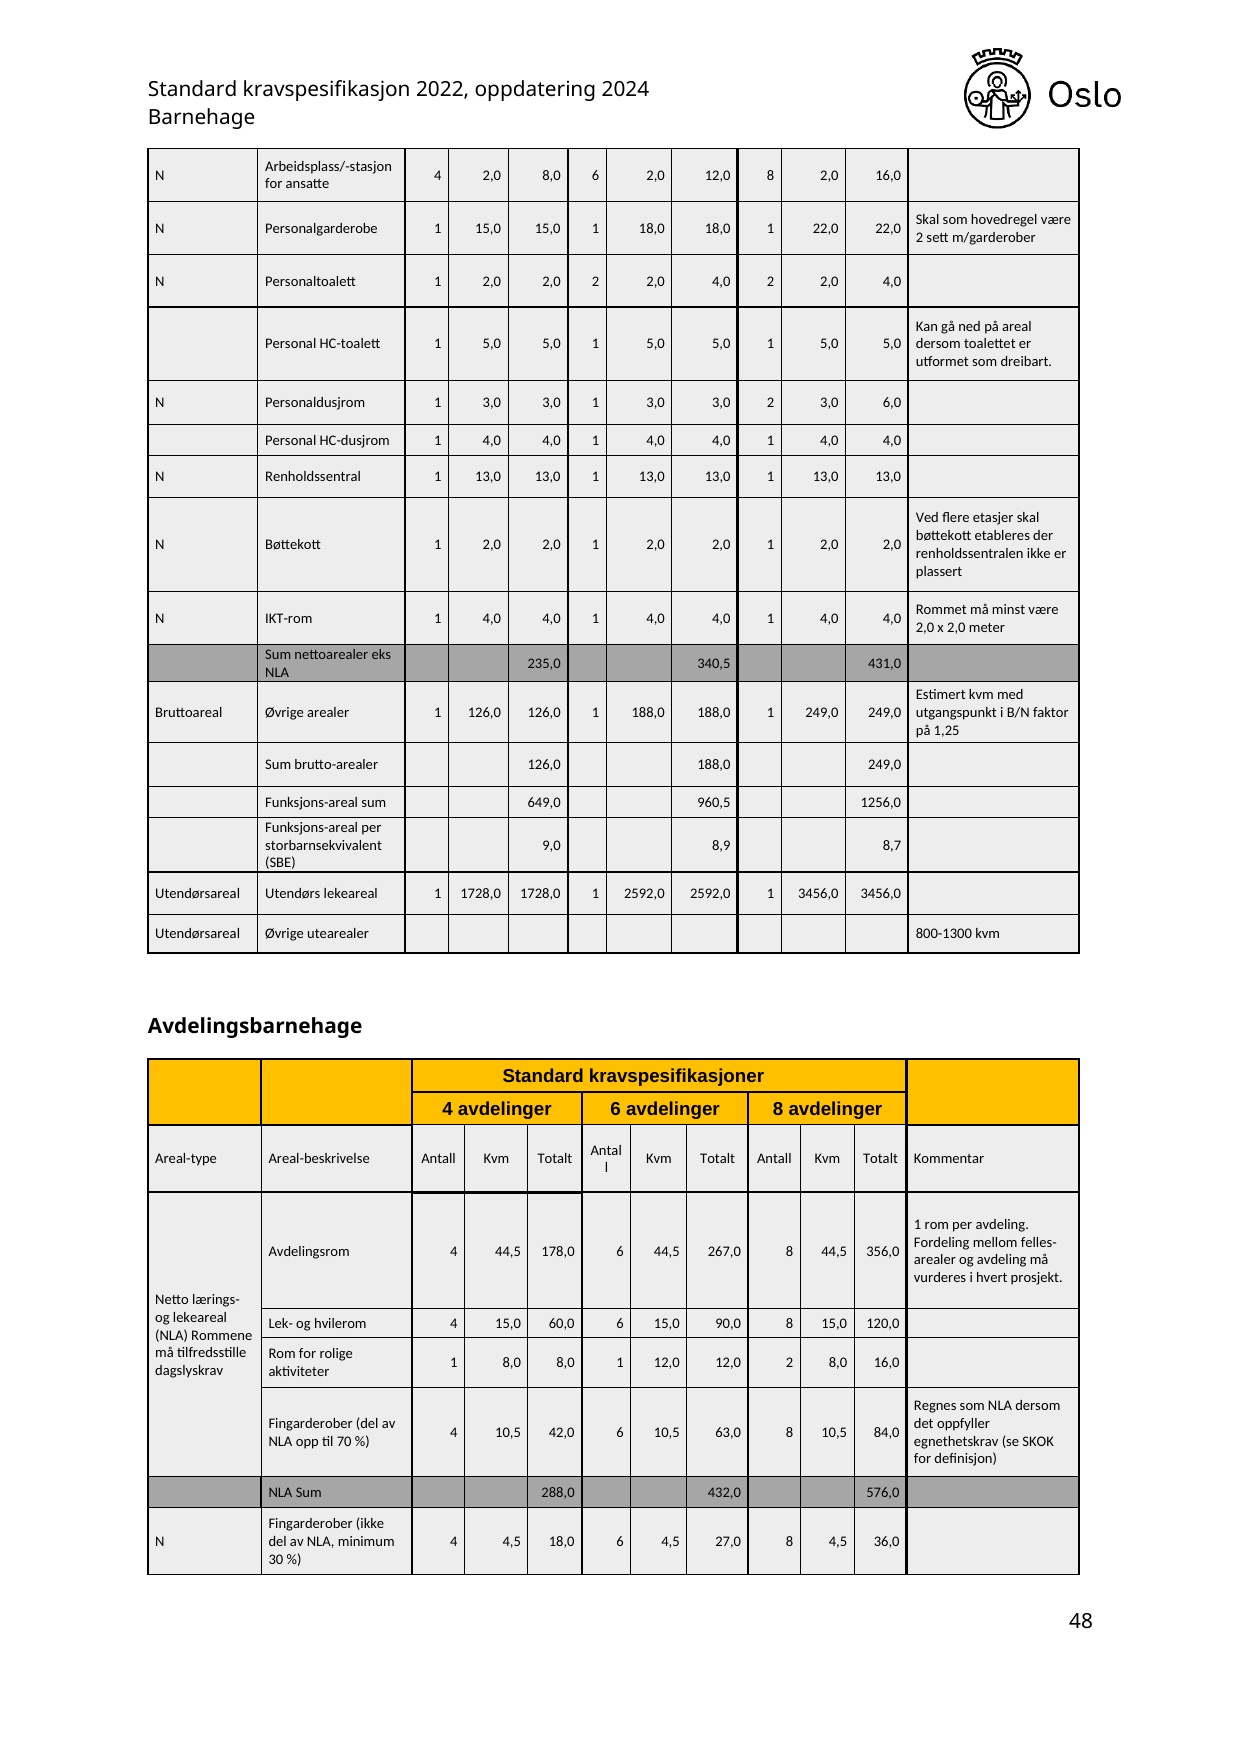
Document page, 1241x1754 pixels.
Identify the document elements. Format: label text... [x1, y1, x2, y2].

table_cell [782, 915, 845, 952]
table_cell 1 [739, 308, 781, 380]
table_cell Personaltoalett [258, 255, 404, 306]
table_cell [908, 1477, 1078, 1507]
table_cell 188,0 [607, 682, 671, 742]
table_cell 1 rom per avdeling. Fordeling mellom felles-arealer og avdeling må vurderes i hvert prosjekt. [908, 1193, 1078, 1308]
table_cell 8 [739, 149, 781, 201]
table_cell [413, 1477, 464, 1507]
table_cell 6 [583, 1508, 630, 1574]
table_cell [607, 915, 671, 952]
table_cell 235,0 [509, 645, 567, 681]
table_cell 267,0 [687, 1193, 747, 1308]
table_cell 1 [739, 456, 781, 497]
table_cell [739, 743, 781, 786]
table_cell Øvrige utearealer [258, 915, 404, 952]
table_cell [739, 645, 781, 681]
table_cell 2,0 [782, 149, 845, 201]
table_cell [908, 1338, 1078, 1387]
table_cell NLA Sum [262, 1477, 411, 1507]
table_cell [672, 915, 736, 952]
table_cell 6 [583, 1193, 630, 1308]
table_cell [569, 743, 606, 786]
table_cell [909, 425, 1078, 455]
table_cell 8 avdelinger [749, 1093, 905, 1124]
table_cell Kan gå ned på areal dersom toalettet er utformet som dreibart. [909, 308, 1078, 380]
table_cell 4 [413, 1309, 464, 1337]
table_cell Areal-type [149, 1126, 261, 1191]
table_cell 1 [569, 498, 606, 591]
table_cell 8,0 [509, 149, 567, 201]
table_cell IKT-rom [258, 592, 404, 644]
table_cell 2,0 [672, 498, 736, 591]
table_cell 3,0 [782, 381, 845, 424]
table_cell 15,0 [465, 1309, 527, 1337]
table_cell 1 [406, 202, 448, 254]
table_cell 84,0 [855, 1388, 905, 1476]
table_cell Funksjons-areal per storbarnsekvivalent (SBE) [258, 818, 404, 871]
table_cell Skal som hovedregel være 2 sett m/garderober [909, 202, 1078, 254]
table_cell 1256,0 [846, 787, 907, 817]
table_cell 1 [569, 425, 606, 455]
table_cell 1 [406, 873, 448, 914]
table_cell 431,0 [846, 645, 907, 681]
table_cell Fingarderober (del av NLA opp til 70 %) [262, 1388, 411, 1476]
table_cell 1 [739, 498, 781, 591]
table_cell [909, 645, 1078, 681]
table_cell 2 [569, 255, 606, 306]
table_cell N [149, 1508, 261, 1574]
table_cell Kvm [631, 1125, 686, 1191]
table_cell 2,0 [509, 498, 567, 591]
table_cell Bruttoareal [149, 682, 257, 742]
table_cell 90,0 [687, 1309, 747, 1337]
table_cell 16,0 [846, 149, 907, 201]
table_cell N [149, 255, 257, 306]
table_cell [607, 645, 671, 681]
table_cell Netto lærings- og lekeareal (NLA) Rommene må tilfredsstille dagslyskrav [149, 1193, 261, 1476]
table_cell [782, 818, 845, 871]
table_cell 22,0 [846, 202, 907, 254]
table_cell 5,0 [846, 308, 907, 380]
table_cell 16,0 [855, 1338, 905, 1387]
table_cell [846, 915, 907, 952]
table_cell 1 [406, 381, 448, 424]
table_cell 4 [413, 1508, 464, 1574]
table_cell 15,0 [801, 1309, 854, 1337]
table_cell 249,0 [782, 682, 845, 742]
table_cell 1 [413, 1338, 464, 1387]
table_cell Bøttekott [258, 498, 404, 591]
table_cell 2,0 [846, 498, 907, 591]
table_cell 576,0 [855, 1477, 905, 1507]
table_cell Sum brutto-arealer [258, 743, 404, 786]
table_cell 44,5 [631, 1193, 686, 1308]
table_cell 1 [406, 682, 448, 742]
table_cell [449, 787, 508, 817]
table_cell 8 [749, 1388, 800, 1476]
table_cell 8,0 [801, 1338, 854, 1387]
table_cell 1 [569, 308, 606, 380]
table_cell 4,0 [846, 592, 907, 644]
table_cell [149, 645, 257, 681]
table_cell 4,0 [782, 425, 845, 455]
table_cell Regnes som NLA dersom det oppfyller egnethetskrav (se SKOK for definisjon) [908, 1388, 1078, 1476]
table_cell 42,0 [528, 1388, 581, 1476]
table_cell 1 [569, 381, 606, 424]
table_cell [909, 255, 1078, 306]
table_cell N [149, 456, 257, 497]
table_header [908, 1060, 1078, 1124]
table_cell 288,0 [528, 1477, 581, 1507]
table_cell 432,0 [687, 1477, 747, 1507]
table_cell Totalt [528, 1125, 581, 1191]
table_cell 2,0 [449, 255, 508, 306]
table_cell 1 [739, 202, 781, 254]
table_cell 1 [406, 498, 448, 591]
table_cell 6 [583, 1309, 630, 1337]
table_header [262, 1060, 411, 1124]
table_cell 1 [569, 873, 606, 914]
table_cell [406, 787, 448, 817]
text Avdelingsbarnehage [148, 1011, 1093, 1040]
table_cell 1 [569, 202, 606, 254]
table_cell Renholdssentral [258, 456, 404, 497]
table_cell [607, 787, 671, 817]
table_cell [909, 743, 1078, 786]
table_cell Areal-beskrivelse [262, 1126, 411, 1191]
table_cell 649,0 [509, 787, 567, 817]
table_cell 126,0 [509, 743, 567, 786]
table_cell 13,0 [782, 456, 845, 497]
table_cell Personaldusjrom [258, 381, 404, 424]
table_cell 4,5 [801, 1508, 854, 1574]
table_header Standard kravspesifikasjoner [413, 1060, 854, 1091]
table_cell 3456,0 [782, 873, 845, 914]
table_cell 4 [406, 149, 448, 201]
table_cell Estimert kvm med utgangspunkt i B/N faktor på 1,25 [909, 682, 1078, 742]
table_cell [449, 645, 508, 681]
table_cell [908, 1309, 1078, 1337]
table_cell [449, 818, 508, 871]
table_cell 8 [749, 1309, 800, 1337]
table_cell 10,5 [801, 1388, 854, 1476]
table_cell N [149, 498, 257, 591]
table_cell 5,0 [672, 308, 736, 380]
table_cell [406, 743, 448, 786]
table_cell 3,0 [672, 381, 736, 424]
table_cell Kvm [465, 1125, 527, 1191]
table_cell N [149, 149, 257, 201]
table_cell 4,0 [449, 425, 508, 455]
table_cell 22,0 [782, 202, 845, 254]
table_cell [739, 915, 781, 952]
table_cell 8,0 [465, 1338, 527, 1387]
table_cell 1 [406, 255, 448, 306]
table_cell 3,0 [449, 381, 508, 424]
table_cell 4,0 [449, 592, 508, 644]
table_cell 44,5 [465, 1194, 527, 1308]
table_cell 178,0 [528, 1194, 581, 1308]
table_cell 2,0 [607, 255, 671, 306]
table_cell 27,0 [687, 1508, 747, 1574]
table_cell [465, 1477, 527, 1507]
table_cell 4,0 [607, 592, 671, 644]
table_cell 188,0 [672, 682, 736, 742]
table_cell Personal HC-dusjrom [258, 425, 404, 455]
table_cell 2,0 [607, 498, 671, 591]
table_cell 960,5 [672, 787, 736, 817]
table_cell 4,0 [846, 425, 907, 455]
table_cell [569, 818, 606, 871]
table_cell 9,0 [509, 818, 567, 871]
table_cell Personalgarderobe [258, 202, 404, 254]
table_cell [739, 818, 781, 871]
table_cell 1 [739, 592, 781, 644]
table_cell 15,0 [509, 202, 567, 254]
table_cell [631, 1477, 686, 1507]
table_cell Totalt [855, 1125, 905, 1191]
table_cell 2,0 [449, 149, 508, 201]
table_cell 1 [569, 456, 606, 497]
table_cell [782, 743, 845, 786]
table_cell 6 avdelinger [583, 1093, 747, 1124]
table_cell 1 [739, 873, 781, 914]
table_cell 4,0 [509, 425, 567, 455]
table_cell 4,0 [509, 592, 567, 644]
table_cell 4 [413, 1194, 464, 1308]
table_cell [908, 1508, 1078, 1574]
table_cell 8,7 [846, 818, 907, 871]
table_cell [149, 818, 257, 871]
table_cell [449, 743, 508, 786]
table_cell Sum nettoarealer eks NLA [258, 645, 404, 681]
table_cell [739, 787, 781, 817]
table_cell 120,0 [855, 1309, 905, 1337]
table_cell 2 [739, 381, 781, 424]
table_cell [406, 645, 448, 681]
table_cell 13,0 [607, 456, 671, 497]
table_cell 4,0 [846, 255, 907, 306]
table_cell Antall [413, 1125, 464, 1191]
table_cell 4 [413, 1388, 464, 1476]
table_cell Kvm [801, 1125, 854, 1191]
table_cell 36,0 [855, 1508, 905, 1574]
table_cell [909, 149, 1078, 201]
table_cell 44,5 [801, 1193, 854, 1308]
table_cell [569, 787, 606, 817]
table_cell [569, 915, 606, 952]
table_header [149, 1060, 260, 1124]
table_cell [909, 818, 1078, 871]
table_cell 2 [739, 255, 781, 306]
table_cell 1 [569, 592, 606, 644]
table_cell 5,0 [782, 308, 845, 380]
table_cell [607, 743, 671, 786]
table_cell [569, 645, 606, 681]
table_cell 13,0 [846, 456, 907, 497]
table_cell Personal HC-toalett [258, 308, 404, 380]
table_cell 13,0 [509, 456, 567, 497]
table_cell Funksjons-areal sum [258, 787, 404, 817]
table_cell [449, 915, 508, 952]
table_cell 6,0 [846, 381, 907, 424]
table_cell [909, 381, 1078, 424]
table_cell Lek- og hvilerom [262, 1309, 411, 1337]
table_cell 126,0 [449, 682, 508, 742]
table_cell Ved flere etasjer skal bøttekott etableres der renholdssentralen ikke er plassert [909, 498, 1078, 591]
table_cell 249,0 [846, 682, 907, 742]
table_cell N [149, 592, 257, 644]
table_cell 18,0 [528, 1508, 581, 1574]
table_cell 18,0 [607, 202, 671, 254]
table_cell 6 [569, 149, 606, 201]
table_cell 4,5 [631, 1508, 686, 1574]
table_cell 60,0 [528, 1309, 581, 1337]
table_cell 5,0 [449, 308, 508, 380]
table_cell 12,0 [631, 1338, 686, 1387]
table_cell [149, 308, 257, 380]
table_cell 4,5 [465, 1508, 527, 1574]
table_cell Utendørsareal [149, 915, 257, 952]
table_cell 4,0 [672, 255, 736, 306]
table_cell 2,0 [607, 149, 671, 201]
table_cell 2592,0 [672, 873, 736, 914]
table_cell [782, 787, 845, 817]
table_cell [583, 1477, 630, 1507]
table_cell [909, 787, 1078, 817]
table_cell 8 [749, 1508, 800, 1574]
table_cell Utendørsareal [149, 873, 257, 914]
table_cell 340,5 [672, 645, 736, 681]
table_cell 15,0 [631, 1309, 686, 1337]
table_cell Rom for rolige aktiviteter [262, 1338, 411, 1387]
table_cell 8 [749, 1193, 800, 1308]
table_cell Arbeidsplass/-stasjon for ansatte [258, 149, 404, 201]
table_cell Antall [749, 1125, 800, 1191]
table_cell 5,0 [509, 308, 567, 380]
table_cell Antall [583, 1125, 630, 1191]
table_cell 13,0 [672, 456, 736, 497]
table_cell 2,0 [509, 255, 567, 306]
table_cell 3,0 [607, 381, 671, 424]
table_cell [782, 645, 845, 681]
table_cell 8,9 [672, 818, 736, 871]
table_cell 1 [406, 425, 448, 455]
table_cell 2,0 [449, 498, 508, 591]
table_cell 2,0 [782, 498, 845, 591]
table_cell Fingarderober (ikke del av NLA, minimum 30 %) [262, 1508, 411, 1574]
table_cell N [149, 381, 257, 424]
table_cell 2,0 [782, 255, 845, 306]
table_cell 249,0 [846, 743, 907, 786]
table_cell 6 [583, 1388, 630, 1476]
table_cell 126,0 [509, 682, 567, 742]
table_cell [607, 818, 671, 871]
table_cell [406, 818, 448, 871]
table_cell 1 [569, 682, 606, 742]
table_cell 10,5 [631, 1388, 686, 1476]
table_cell 4 avdelinger [413, 1093, 581, 1124]
table_cell [149, 743, 257, 786]
table_cell N [149, 202, 257, 254]
table_cell 2592,0 [607, 873, 671, 914]
table_cell 800-1300 kvm [909, 915, 1078, 952]
table_cell 4,0 [672, 592, 736, 644]
table_cell [749, 1477, 800, 1507]
table_cell [509, 915, 567, 952]
table_cell 12,0 [687, 1338, 747, 1387]
table_cell [801, 1477, 854, 1507]
table_cell 1 [583, 1338, 630, 1387]
table_cell [149, 425, 257, 455]
table_cell Totalt [687, 1125, 747, 1191]
table_cell Øvrige arealer [258, 682, 404, 742]
table_cell 15,0 [449, 202, 508, 254]
table_cell Kommentar [908, 1126, 1078, 1191]
table_cell 1 [739, 682, 781, 742]
table_cell 1 [406, 308, 448, 380]
table_cell 1 [739, 425, 781, 455]
table_header [854, 1060, 905, 1091]
table_cell 188,0 [672, 743, 736, 786]
table_cell 13,0 [449, 456, 508, 497]
table_cell 4,0 [782, 592, 845, 644]
table_cell [406, 915, 448, 952]
table_cell [149, 1477, 260, 1507]
table_cell 356,0 [855, 1193, 905, 1308]
table_cell 10,5 [465, 1388, 527, 1476]
table_cell 4,0 [672, 425, 736, 455]
table_cell 18,0 [672, 202, 736, 254]
table_cell [149, 787, 257, 817]
table_cell [909, 456, 1078, 497]
table_cell 8,0 [528, 1338, 581, 1387]
table_cell Utendørs lekeareal [258, 873, 404, 914]
table_cell 12,0 [672, 149, 736, 201]
table_cell 5,0 [607, 308, 671, 380]
table_cell 2 [749, 1338, 800, 1387]
table_cell 1728,0 [509, 873, 567, 914]
table_cell 1728,0 [449, 873, 508, 914]
table_cell 4,0 [607, 425, 671, 455]
table_cell [909, 873, 1078, 914]
table_cell 3,0 [509, 381, 567, 424]
table_cell 63,0 [687, 1388, 747, 1476]
table_cell Rommet må minst være 2,0 x 2,0 meter [909, 592, 1078, 644]
table_cell Avdelingsrom [262, 1193, 411, 1308]
table_cell 3456,0 [846, 873, 907, 914]
table_cell 1 [406, 456, 448, 497]
table_cell 1 [406, 592, 448, 644]
